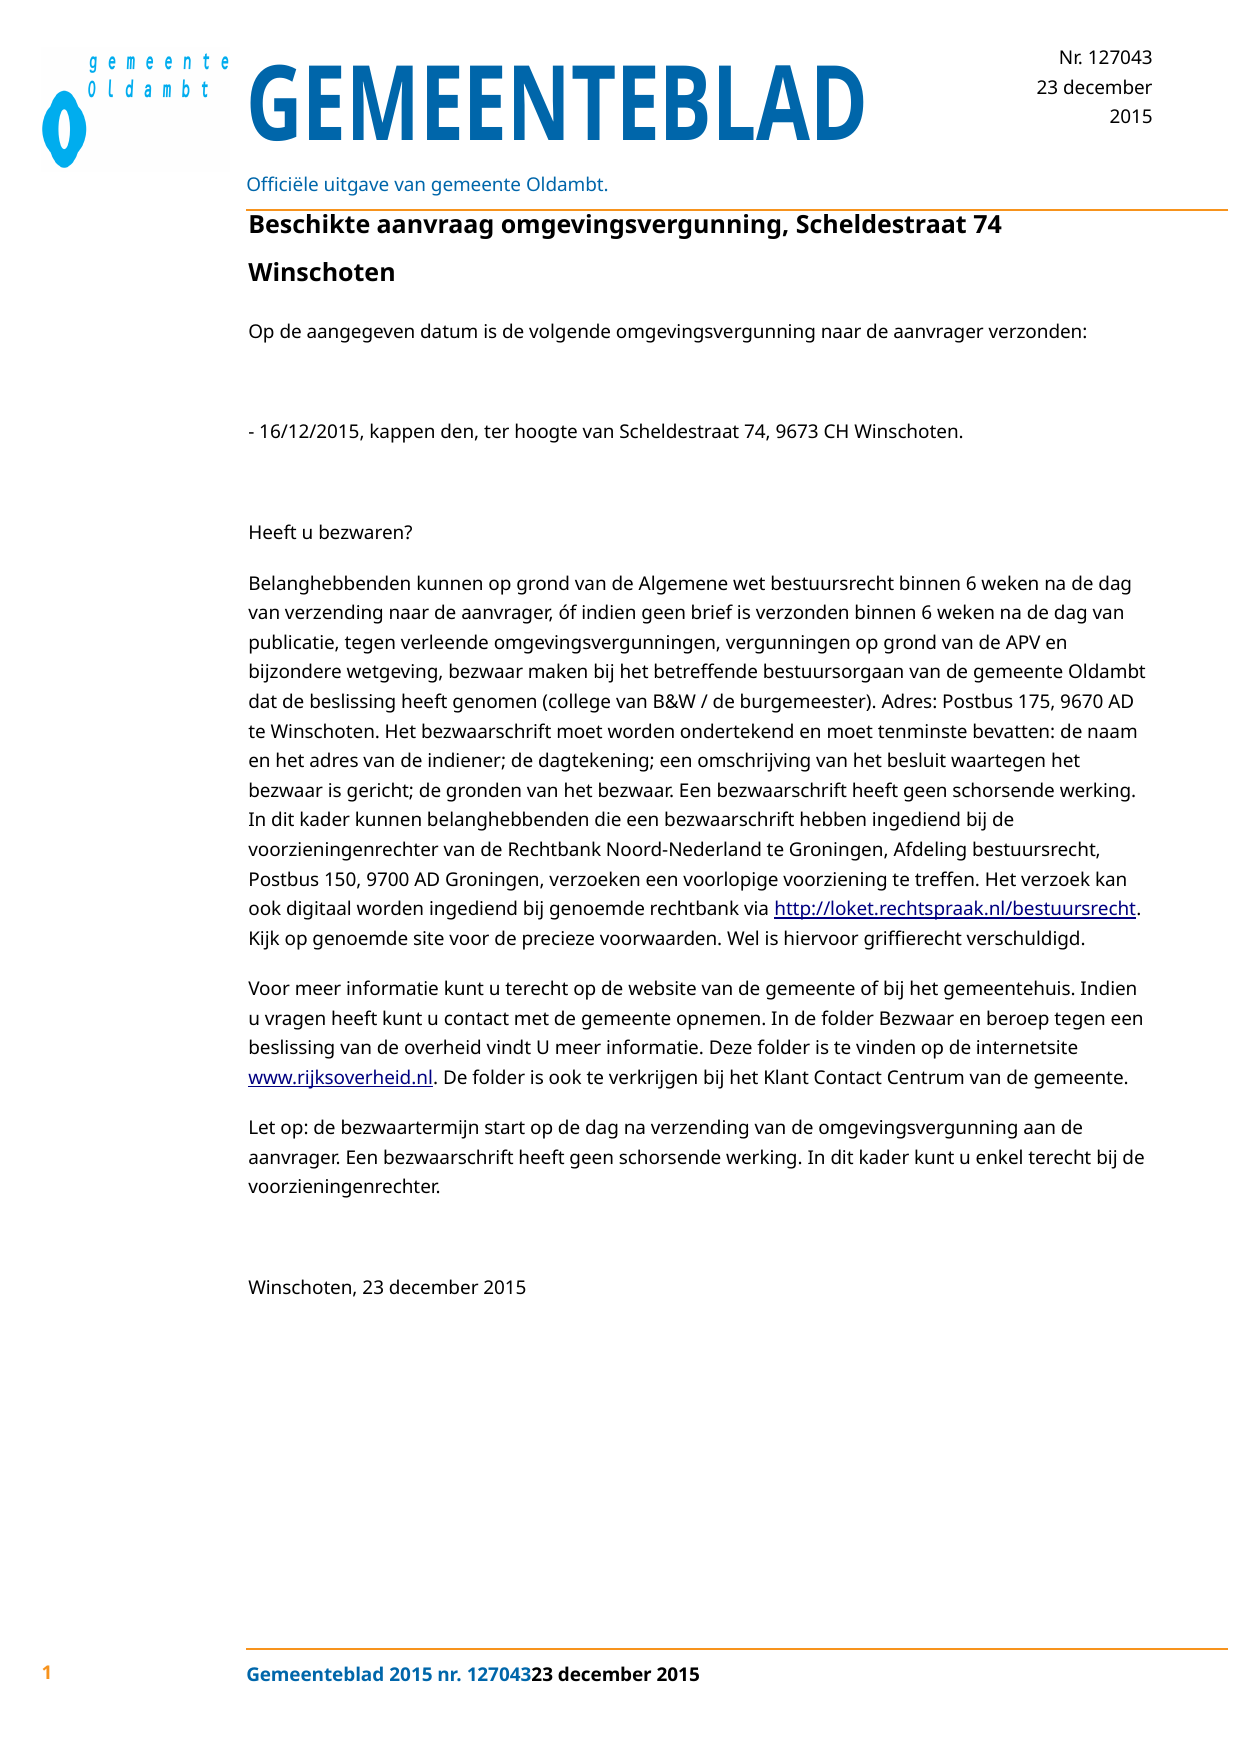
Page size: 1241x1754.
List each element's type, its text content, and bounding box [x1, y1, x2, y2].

text Voor meer informatie kunt u terecht op de website van de gemeente of bij het gemeentehuis. Indien u vragen heeft kunt u contact met de gemeente opnemen. In de folder Bezwaar en beroep tegen een beslissing van de overheid vindt U meer informatie. Deze folder is te vinden op de internetsite www.rijksoverheid.nl. De folder is ook te verkrijgen bij het Klant Contact Centrum van de gemeente. [248, 975, 1152, 1090]
text Heeft u bezwaren? [248, 519, 1152, 545]
text Op de aangegeven datum is de volgende omgevingsvergunning naar de aanvrager verzonden: [248, 318, 1152, 344]
text - 16/12/2015, kappen den, ter hoogte van Scheldestraat 74, 9673 CH Winschoten. [248, 419, 1152, 444]
text Let op: de bezwaartermijn start op de dag na verzending van de omgevingsvergunning aan de aanvrager. Een bezwaarschrift heeft geen schorsende werking. In dit kader kunt u enkel terecht bij de voorzieningenrechter. [248, 1114, 1152, 1199]
text Belanghebbenden kunnen op grond van de Algemene wet bestuursrecht binnen 6 weken na de dag van verzending naar de aanvrager, óf indien geen brief is verzonden binnen 6 weken na de dag van publicatie, tegen verleende omgevingsvergunningen, vergunningen op grond van de APV en bijzondere wetgeving, bezwaar maken bij het betreffende bestuursorgaan van de gemeente Oldambt dat de beslissing heeft genomen (college van B&W / de burgemeester). Adres: Postbus 175, 9670 AD te Winschoten. Het bezwaarschrift moet worden ondertekend en moet tenminste bevatten: de naam en het adres van de indiener; de dagtekening; een omschrijving van het besluit waartegen het bezwaar is gericht; de gronden van het bezwaar. Een bezwaarschrift heeft geen schorsende werking. In dit kader kunnen belanghebbenden die een bezwaarschrift hebben ingediend bij de voorzieningenrechter van de Rechtbank Noord-Nederland te Groningen, Afdeling bestuursrecht, Postbus 150, 9700 AD Groningen, verzoeken een voorlopige voorziening te treffen. Het verzoek kan ook digitaal worden ingediend bij genoemde rechtbank via http://loket.rechtspraak.nl/bestuursrecht. Kijk op genoemde site voor de precieze voorwaarden. Wel is hiervoor griffierecht verschuldigd. [248, 570, 1152, 951]
picture [41, 47, 231, 172]
text Winschoten, 23 december 2015 [248, 1274, 1152, 1300]
text Beschikte aanvraag omgevingsvergunning, Scheldestraat 74 Winschoten [248, 211, 1152, 288]
